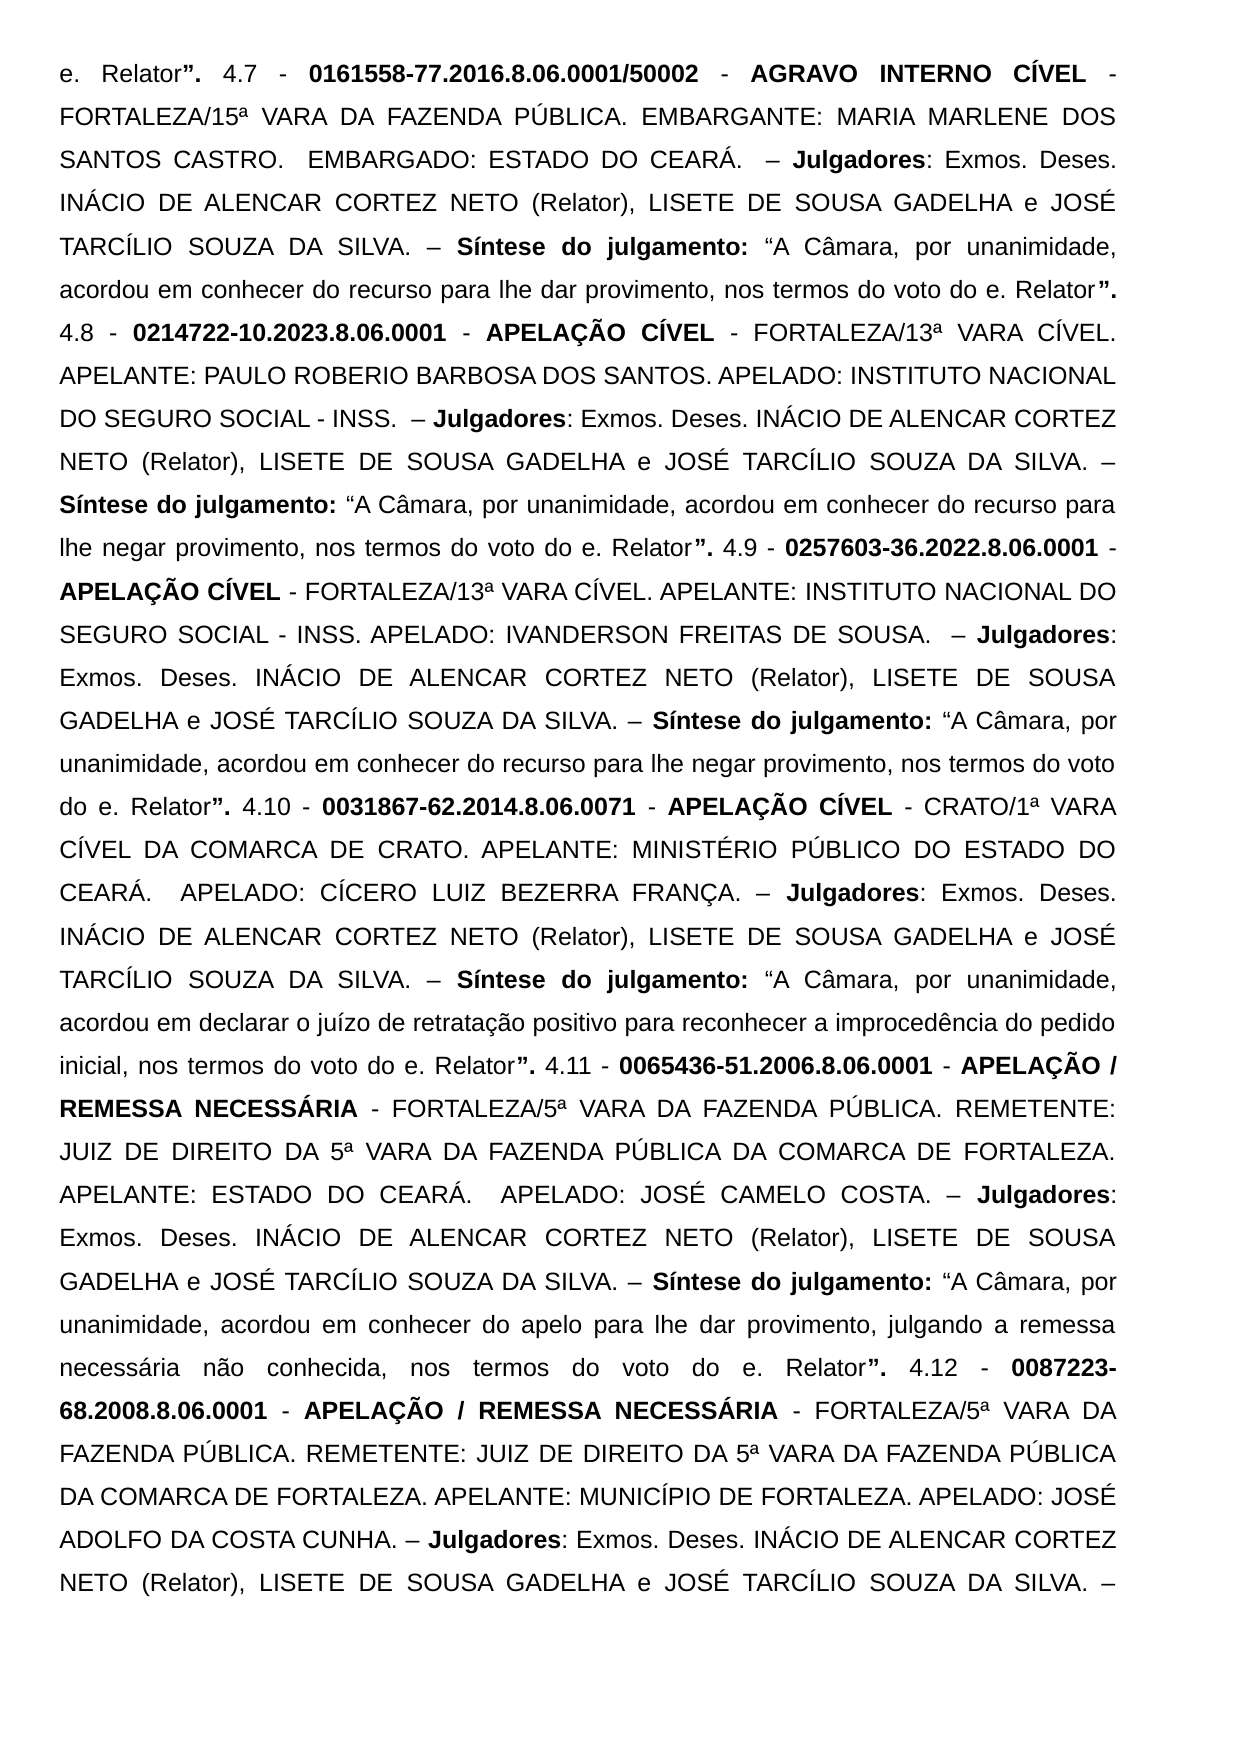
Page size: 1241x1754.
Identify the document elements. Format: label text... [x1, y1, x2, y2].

text e. Relator”. 4.7 - 0161558-77.2016.8.06.0001/50002 - AGRAVO INTERNO CÍVEL - FORTALEZA/15ª VARA DA FAZENDA PÚBLICA. EMBARGANTE: MARIA MARLENE DOS SANTOS CASTRO. EMBARGADO: ESTADO DO CEARÁ. – Julgadores: Exmos. Deses. INÁCIO DE ALENCAR CORTEZ NETO (Relator), LISETE DE SOUSA GADELHA e JOSÉ TARCÍLIO SOUZA DA SILVA. – Síntese do julgamento: “A Câmara, por unanimidade, acordou em conhecer do recurso para lhe dar provimento, nos termos do voto do e. Relator”. 4.8 - 0214722-10.2023.8.06.0001 - APELAÇÃO CÍVEL - FORTALEZA/13ª VARA CÍVEL. APELANTE: PAULO ROBERIO BARBOSA DOS SANTOS. APELADO: INSTITUTO NACIONAL DO SEGURO SOCIAL - INSS. – Julgadores: Exmos. Deses. INÁCIO DE ALENCAR CORTEZ NETO (Relator), LISETE DE SOUSA GADELHA e JOSÉ TARCÍLIO SOUZA DA SILVA. – Síntese do julgamento: “A Câmara, por unanimidade, acordou em conhecer do recurso para lhe negar provimento, nos termos do voto do e. Relator”. 4.9 - 0257603-36.2022.8.06.0001 - APELAÇÃO CÍVEL - FORTALEZA/13ª VARA CÍVEL. APELANTE: INSTITUTO NACIONAL DO SEGURO SOCIAL - INSS. APELADO: IVANDERSON FREITAS DE SOUSA. – Julgadores: Exmos. Deses. INÁCIO DE ALENCAR CORTEZ NETO (Relator), LISETE DE SOUSA GADELHA e JOSÉ TARCÍLIO SOUZA DA SILVA. – Síntese do julgamento: “A Câmara, por unanimidade, acordou em conhecer do recurso para lhe negar provimento, nos termos do voto do e. Relator”. 4.10 - 0031867-62.2014.8.06.0071 - APELAÇÃO CÍVEL - CRATO/1ª VARA CÍVEL DA COMARCA DE CRATO. APELANTE: MINISTÉRIO PÚBLICO DO ESTADO DO CEARÁ. APELADO: CÍCERO LUIZ BEZERRA FRANÇA. – Julgadores: Exmos. Deses. INÁCIO DE ALENCAR CORTEZ NETO (Relator), LISETE DE SOUSA GADELHA e JOSÉ TARCÍLIO SOUZA DA SILVA. – Síntese do julgamento: “A Câmara, por unanimidade, acordou em declarar o juízo de retratação positivo para reconhecer a improcedência do pedido inicial, nos termos do voto do e. Relator”. 4.11 - 0065436-51.2006.8.06.0001 - APELAÇÃO / REMESSA NECESSÁRIA - FORTALEZA/5ª VARA DA FAZENDA PÚBLICA. REMETENTE: JUIZ DE DIREITO DA 5ª VARA DA FAZENDA PÚBLICA DA COMARCA DE FORTALEZA. APELANTE: ESTADO DO CEARÁ. APELADO: JOSÉ CAMELO COSTA. – Julgadores: Exmos. Deses. INÁCIO DE ALENCAR CORTEZ NETO (Relator), LISETE DE SOUSA GADELHA e JOSÉ TARCÍLIO SOUZA DA SILVA. – Síntese do julgamento: “A Câmara, por unanimidade, acordou em conhecer do apelo para lhe dar provimento, julgando a remessa necessária não conhecida, nos termos do voto do e. Relator”. 4.12 - 0087223-68.2008.8.06.0001 - APELAÇÃO / REMESSA NECESSÁRIA - FORTALEZA/5ª VARA DA FAZENDA PÚBLICA. REMETENTE: JUIZ DE DIREITO DA 5ª VARA DA FAZENDA PÚBLICA DA COMARCA DE FORTALEZA. APELANTE: MUNICÍPIO DE FORTALEZA. APELADO: JOSÉ ADOLFO DA COSTA CUNHA. – Julgadores: Exmos. Deses. INÁCIO DE ALENCAR CORTEZ NETO (Relator), LISETE DE SOUSA GADELHA e JOSÉ TARCÍLIO SOUZA DA SILVA. – [59, 59, 1117, 1597]
